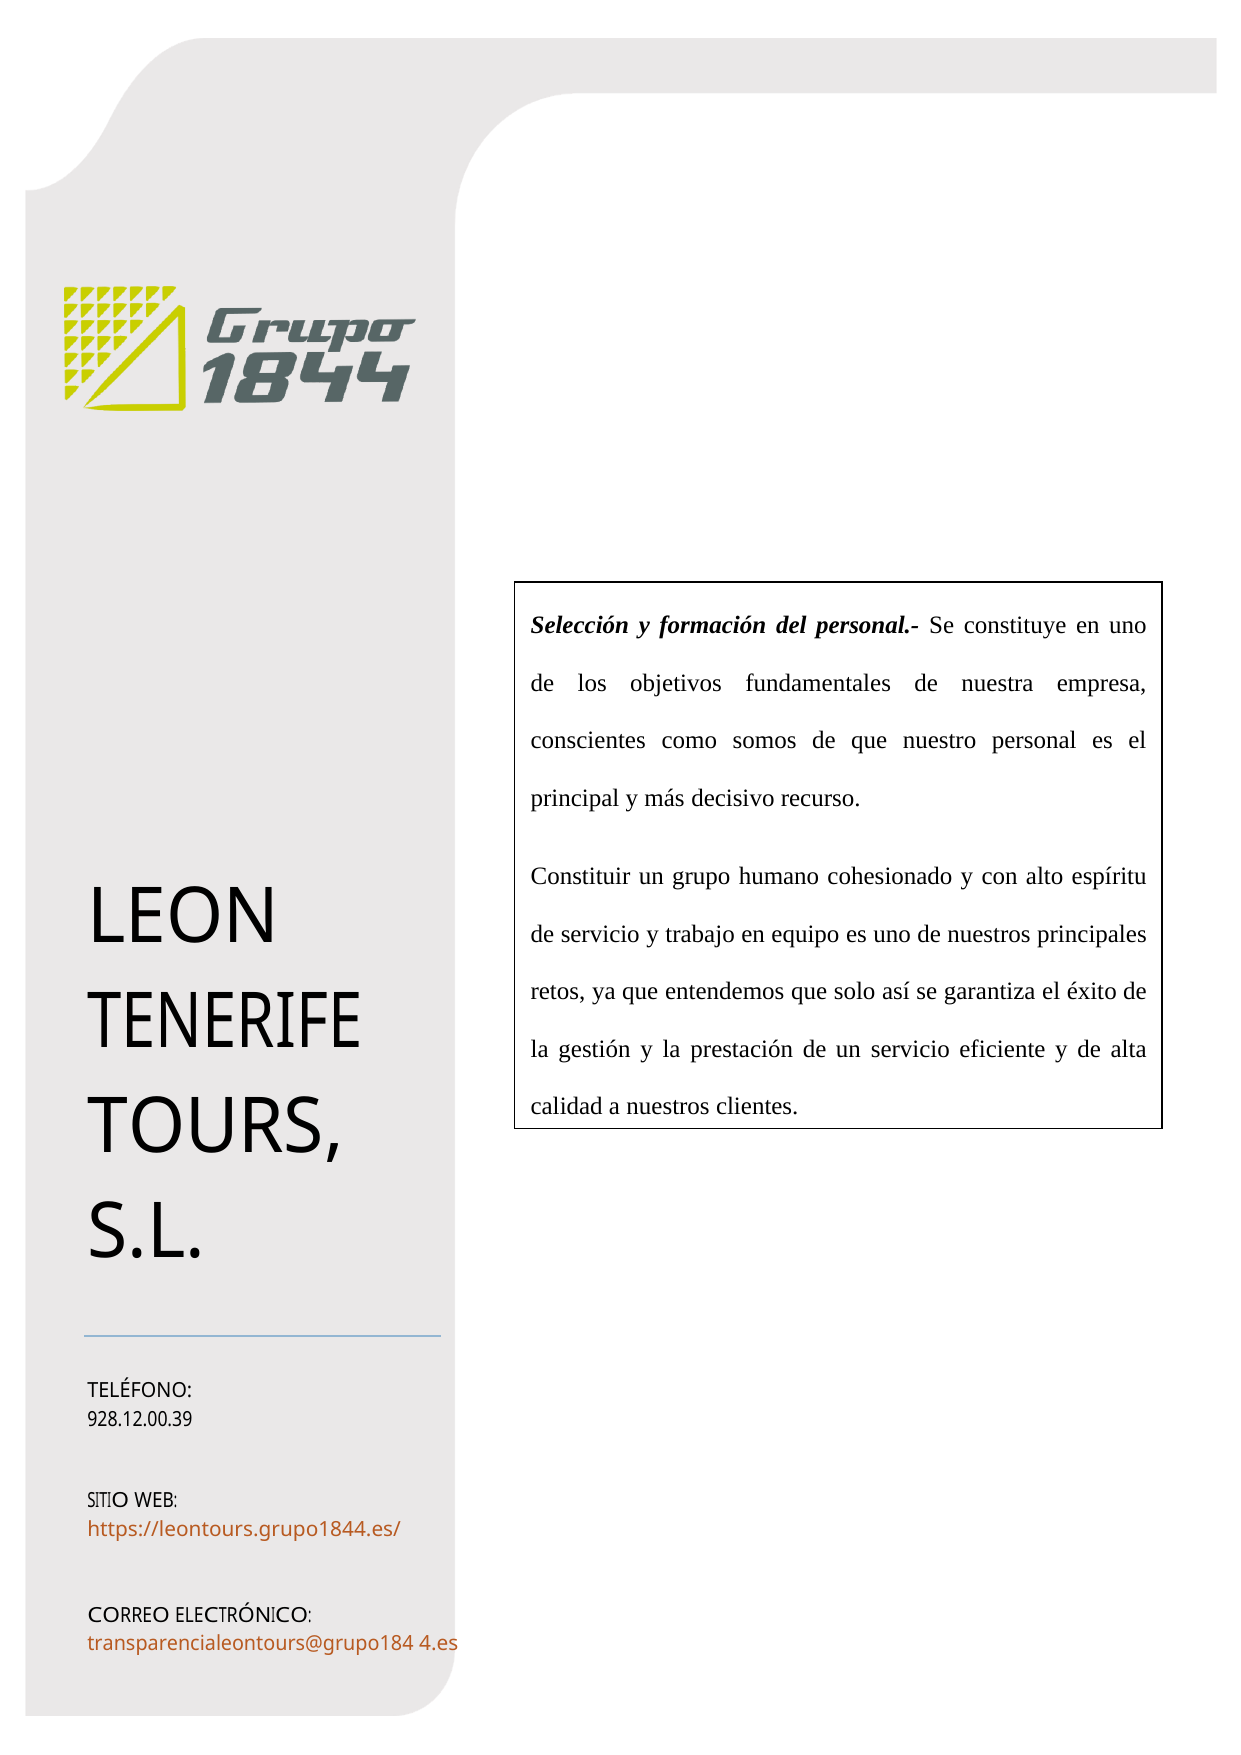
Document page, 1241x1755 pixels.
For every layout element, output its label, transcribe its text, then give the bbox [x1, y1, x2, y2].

text SITIO WEB: [456, 1485, 1201, 1514]
text CORREO ELECTRÓNICO: [456, 1600, 1201, 1628]
subtitle LEON TENERIFE TOURS, S.L. [456, 859, 473, 1279]
text https://leontours.grupo1844.es/ [456, 1514, 1201, 1543]
